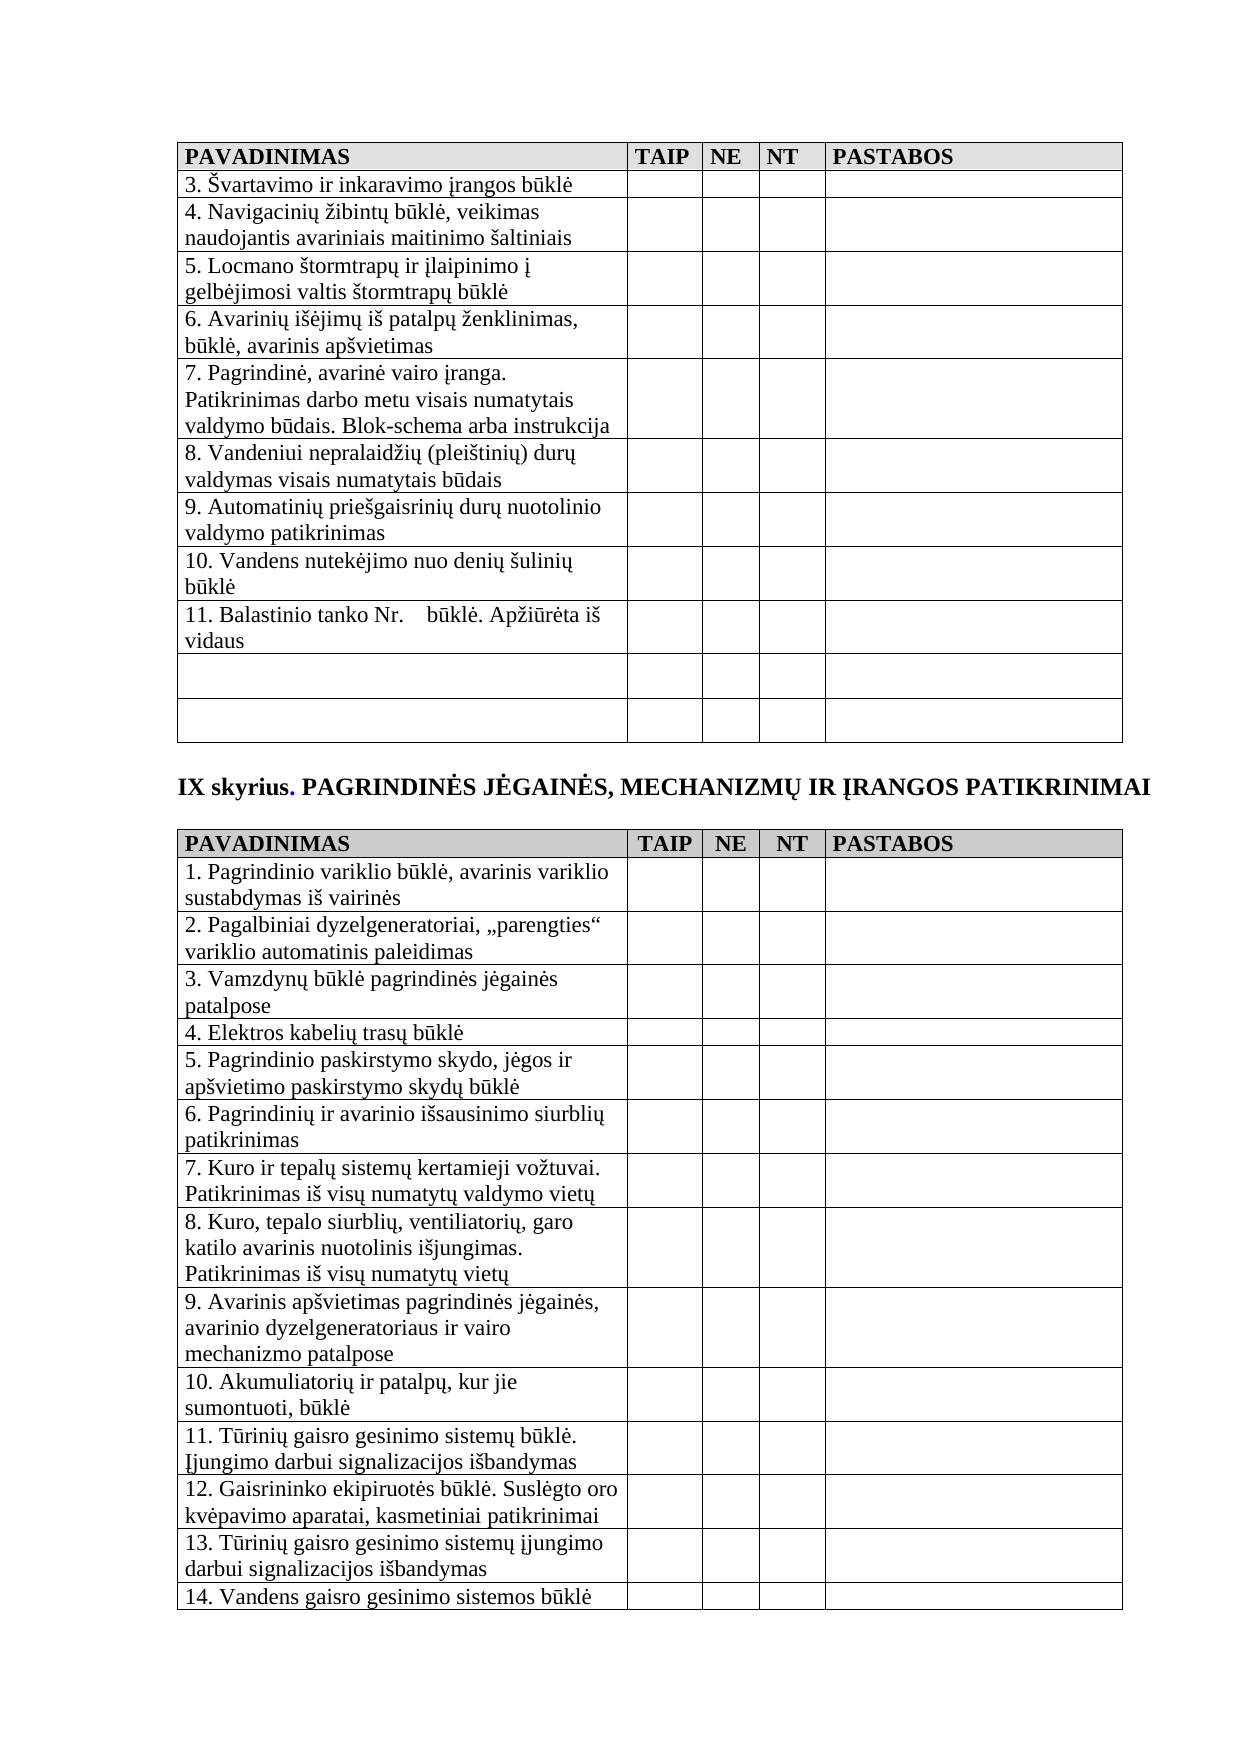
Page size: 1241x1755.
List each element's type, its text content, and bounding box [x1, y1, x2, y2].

table_cell [] [703, 1368, 759, 1421]
table_cell [] [628, 439, 702, 492]
table_cell [] [760, 1422, 825, 1474]
table_cell [] [703, 359, 759, 438]
table_cell [826, 1368, 1122, 1421]
table_cell [] [703, 306, 759, 358]
table_cell [] [703, 198, 759, 251]
table_cell 13. Tūrinių gaisro gesinimo sistemų įjungimo darbui signalizacijos išbandymas [178, 1529, 627, 1582]
table_cell 9. Avarinis apšvietimas pagrindinės jėgainės, avarinio dyzelgeneratoriaus ir vairo mechanizmo patalpose [178, 1288, 627, 1367]
table_header NT [760, 143, 825, 169]
table_cell [] [703, 912, 759, 964]
table_cell [826, 547, 1122, 599]
table_cell [] [703, 699, 759, 742]
table_cell [826, 858, 1122, 911]
table_cell [] [628, 1368, 702, 1421]
table_cell [] [703, 965, 759, 1018]
table_cell [] [628, 654, 702, 698]
table_cell [826, 1154, 1122, 1207]
table_cell [826, 1100, 1122, 1153]
table_cell 7. Kuro ir tepalų sistemų kertamieji vožtuvai. Patikrinimas iš visų numatytų valdymo vietų [178, 1154, 627, 1207]
table_cell [826, 306, 1122, 358]
table_cell [178, 699, 627, 742]
table_cell [] [760, 1046, 825, 1099]
table_cell 5. Locmano štormtrapų ir įlaipinimo į gelbėjimosi valtis štormtrapų būklė [178, 252, 627, 304]
table_cell [] [628, 965, 702, 1018]
table_cell [] [760, 858, 825, 911]
table_header PASTABOS [826, 143, 1122, 169]
table_cell [] [760, 1100, 825, 1153]
table_cell [] [760, 1208, 825, 1287]
table_cell [] [703, 1529, 759, 1582]
table_cell 10. Vandens nutekėjimo nuo denių šulinių būklė [178, 547, 627, 599]
table_cell 8. Vandeniui nepralaidžių (pleištinių) durų valdymas visais numatytais būdais [178, 439, 627, 492]
table_header TAIP [628, 143, 702, 169]
table_header PAVADINIMAS [178, 143, 627, 169]
table_cell [] [703, 1019, 759, 1045]
table_cell 11. Balastinio tanko Nr. būklė. Apžiūrėta iš vidaus [178, 601, 627, 653]
table_cell [] [703, 171, 759, 197]
table_cell [] [628, 1422, 702, 1474]
table_cell [] [703, 1288, 759, 1367]
table_cell [] [628, 858, 702, 911]
table_cell 9. Automatinių priešgaisrinių durų nuotolinio valdymo patikrinimas [178, 493, 627, 546]
table_cell [] [703, 1475, 759, 1528]
table_cell [178, 654, 627, 698]
table_cell [826, 699, 1122, 742]
table_header PAVADINIMAS [178, 830, 627, 857]
table_cell [] [760, 601, 825, 653]
table_cell [] [703, 1422, 759, 1474]
table_header NE [703, 143, 759, 169]
table_cell [] [760, 1288, 825, 1367]
table_cell [] [628, 1154, 702, 1207]
table_cell [] [703, 1100, 759, 1153]
table_cell [] [703, 858, 759, 911]
table_cell [] [703, 601, 759, 653]
table_cell [] [703, 1154, 759, 1207]
table_cell [] [628, 601, 702, 653]
table_cell [826, 171, 1122, 197]
table_cell 4. Elektros kabelių trasų būklė [178, 1019, 627, 1045]
table_cell [] [703, 252, 759, 304]
table_cell 5. Pagrindinio paskirstymo skydo, jėgos ir apšvietimo paskirstymo skydų būklė [178, 1046, 627, 1099]
table_cell [826, 1046, 1122, 1099]
table_cell 1. Pagrindinio variklio būklė, avarinis variklio sustabdymas iš vairinės [178, 858, 627, 911]
table_cell 6. Pagrindinių ir avarinio išsausinimo siurblių patikrinimas [178, 1100, 627, 1153]
table_cell [] [760, 306, 825, 358]
table_cell 4. Navigacinių žibintų būklė, veikimas naudojantis avariniais maitinimo šaltiniais [178, 198, 627, 251]
table_cell [] [760, 171, 825, 197]
table_cell [] [628, 1475, 702, 1528]
table_cell [] [760, 252, 825, 304]
table_cell [826, 198, 1122, 251]
table_cell [] [628, 493, 702, 546]
table_cell [826, 912, 1122, 964]
table_cell [] [760, 965, 825, 1018]
table_cell [] [703, 493, 759, 546]
table_cell [] [628, 1583, 702, 1609]
table_cell [] [760, 654, 825, 698]
table_cell [] [628, 1046, 702, 1099]
table_cell [] [628, 1100, 702, 1153]
table_cell [] [760, 1583, 825, 1609]
table_cell [] [703, 1208, 759, 1287]
table_cell [826, 1288, 1122, 1367]
table_cell [] [760, 1475, 825, 1528]
table_cell [826, 965, 1122, 1018]
table_cell [826, 1529, 1122, 1582]
table_cell [826, 1422, 1122, 1474]
table_cell [] [760, 1154, 825, 1207]
table_header PASTABOS [826, 830, 1122, 857]
table_cell [] [628, 699, 702, 742]
table_cell [] [703, 1583, 759, 1609]
table_cell [] [760, 1019, 825, 1045]
table_cell [] [703, 439, 759, 492]
table_cell [] [628, 171, 702, 197]
table_cell [] [760, 1529, 825, 1582]
table_cell [] [628, 306, 702, 358]
table_cell [] [760, 912, 825, 964]
table_cell [] [628, 359, 702, 438]
table_header NE [703, 830, 759, 857]
table_cell [826, 1583, 1122, 1609]
table_header TAIP [628, 830, 702, 857]
table_header NT [760, 830, 825, 857]
table_cell [] [760, 359, 825, 438]
table_cell [] [628, 1529, 702, 1582]
table_cell 10. Akumuliatorių ir patalpų, kur jie sumontuoti, būklė [178, 1368, 627, 1421]
table_cell [] [703, 547, 759, 599]
table_cell [] [628, 252, 702, 304]
table_cell 8. Kuro, tepalo siurblių, ventiliatorių, garo katilo avarinis nuotolinis išjungimas. Patikrinimas iš visų numatytų vietų [178, 1208, 627, 1287]
table_cell [826, 601, 1122, 653]
table_cell [] [760, 699, 825, 742]
table_cell 2. Pagalbiniai dyzelgeneratoriai, „parengties“ variklio automatinis paleidimas [178, 912, 627, 964]
table_cell [] [628, 198, 702, 251]
table_cell 12. Gaisrininko ekipiruotės būklė. Suslėgto oro kvėpavimo aparatai, kasmetiniai patikrinimai [178, 1475, 627, 1528]
table_cell 14. Vandens gaisro gesinimo sistemos būklė [178, 1583, 627, 1609]
table_cell [] [760, 1368, 825, 1421]
table_cell 11. Tūrinių gaisro gesinimo sistemų būklė. Įjungimo darbui signalizacijos išbandymas [178, 1422, 627, 1474]
text IX skyrius. PAGRINDINĖS JĖGAINĖS, MECHANIZMŲ IR ĮRANGOS PATIKRINIMAI [177, 772, 1152, 801]
table_cell [] [628, 912, 702, 964]
table_cell [] [628, 547, 702, 599]
table_cell [] [628, 1288, 702, 1367]
table_cell [] [703, 654, 759, 698]
table_cell [826, 1019, 1122, 1045]
table_cell [] [628, 1208, 702, 1287]
table_cell [826, 1208, 1122, 1287]
table_cell 3. Vamzdynų būklė pagrindinės jėgainės patalpose [178, 965, 627, 1018]
table_cell 6. Avarinių išėjimų iš patalpų ženklinimas, būklė, avarinis apšvietimas [178, 306, 627, 358]
table_cell [] [760, 547, 825, 599]
table_cell [] [628, 1019, 702, 1045]
table_cell [] [760, 439, 825, 492]
table_cell [826, 359, 1122, 438]
table_cell [] [760, 493, 825, 546]
table_cell [826, 1475, 1122, 1528]
table_cell [826, 654, 1122, 698]
table_cell [826, 493, 1122, 546]
table_cell [] [703, 1046, 759, 1099]
table_cell [826, 439, 1122, 492]
table_cell [] [760, 198, 825, 251]
table_cell 3. Švartavimo ir inkaravimo įrangos būklė [178, 171, 627, 197]
table_cell [826, 252, 1122, 304]
table_cell 7. Pagrindinė, avarinė vairo įranga. Patikrinimas darbo metu visais numatytais valdymo būdais. Blok-schema arba instrukcija [178, 359, 627, 438]
